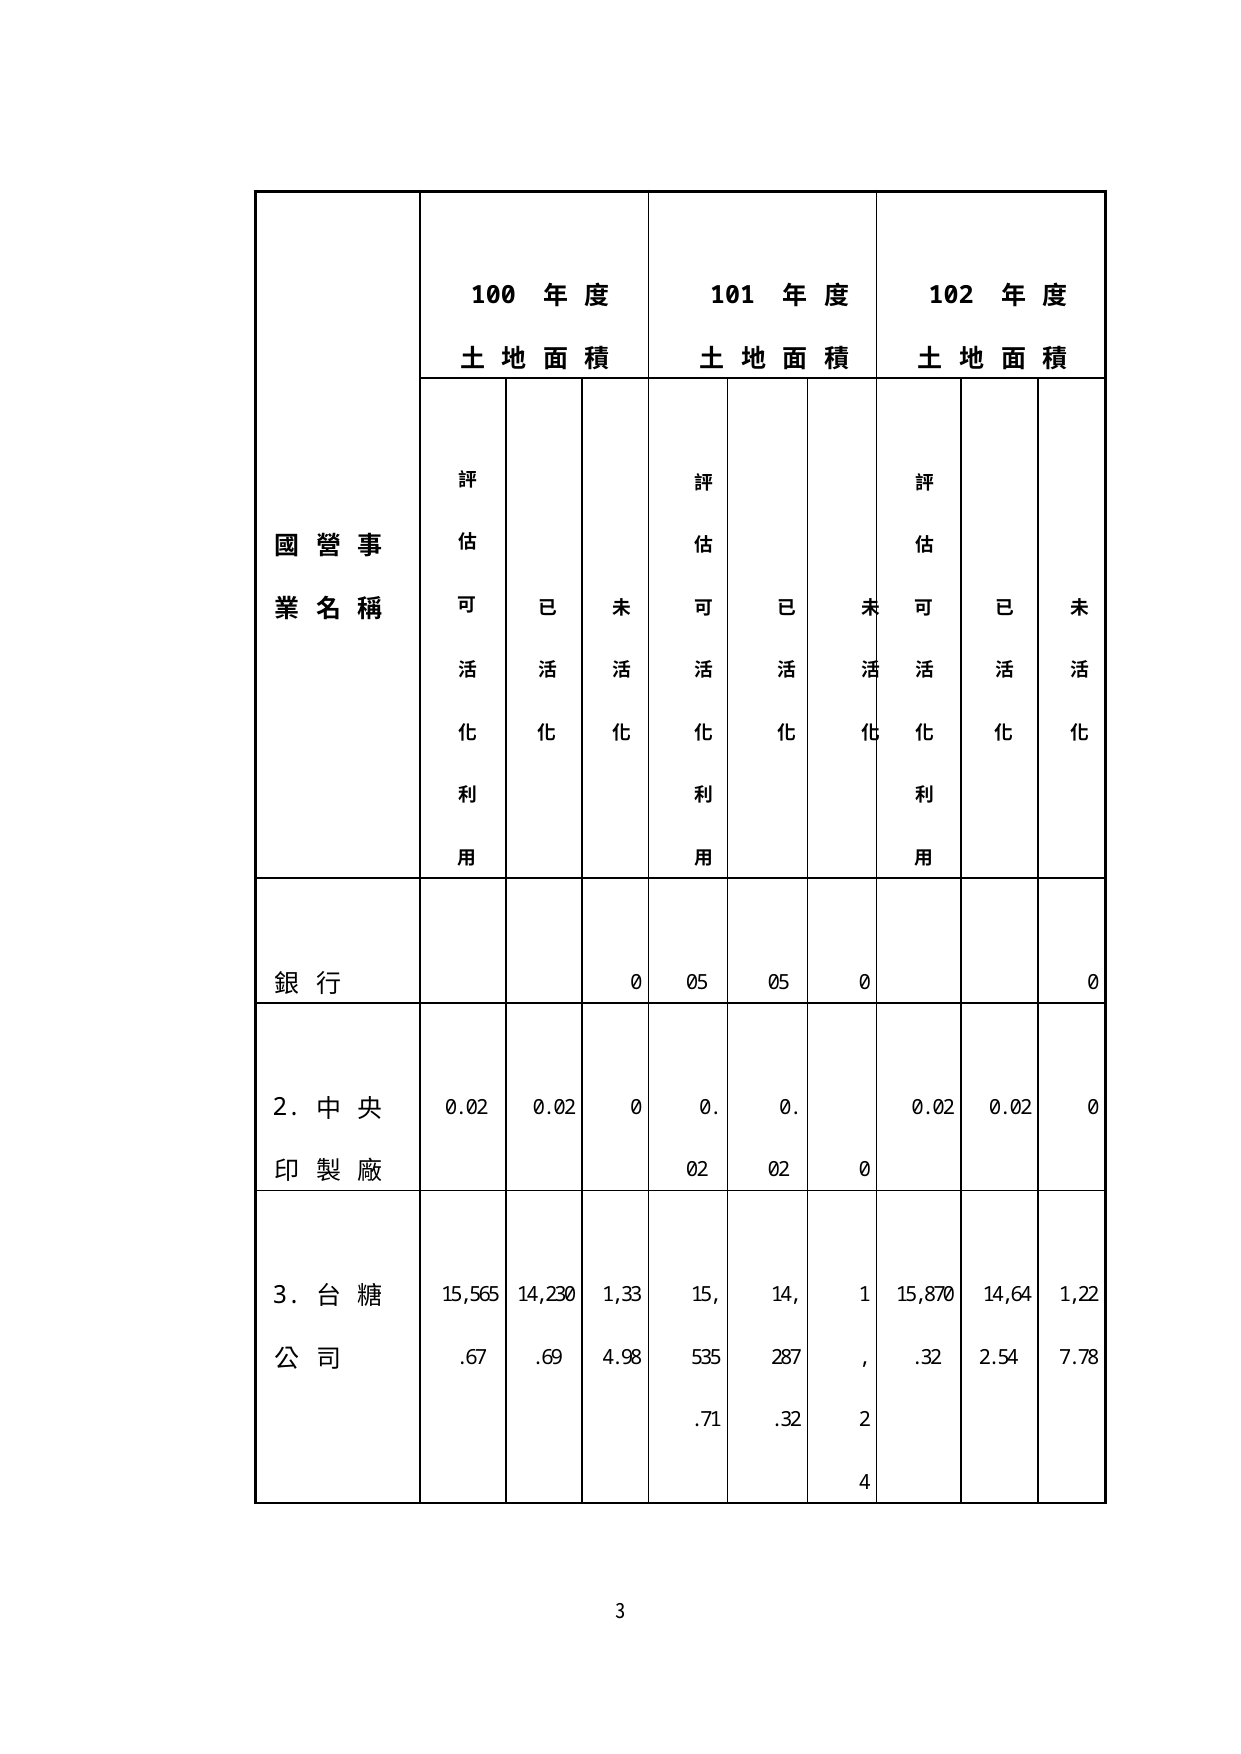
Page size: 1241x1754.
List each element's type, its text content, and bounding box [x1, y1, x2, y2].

table_cell [421, 879, 505, 1002]
table_cell 15,870.32 [877, 1191, 960, 1502]
table_header 102年度土地面積 [877, 193, 1104, 377]
table_cell 14,287.32 [728, 1191, 807, 1502]
table_cell 未活化 [808, 379, 876, 877]
table_cell 05 [649, 879, 727, 1002]
table_header 國營事業名稱 [257, 193, 419, 877]
table_cell 未活化 [583, 379, 648, 877]
table_cell 1,227.78 [1039, 1191, 1104, 1502]
table_cell 已活化 [962, 379, 1037, 877]
table_cell 評估可 活化利用 [877, 379, 960, 877]
table_cell 0.02 [728, 1004, 807, 1189]
table_cell 0 [583, 1004, 648, 1189]
table_cell 1,334.98 [583, 1191, 648, 1502]
table_header 101年度土地面積 [649, 193, 876, 377]
table_cell 05 [728, 879, 807, 1002]
table_cell 0.02 [421, 1004, 505, 1189]
table_cell 3.台糖公司 [257, 1191, 419, 1502]
table_cell 0 [1039, 1004, 1104, 1189]
table_cell 1,24 [808, 1191, 876, 1502]
table_cell [877, 879, 960, 1002]
table_header 100年度土地面積 [421, 193, 648, 377]
table_cell 0.02 [507, 1004, 581, 1189]
table_cell 15,535.71 [649, 1191, 727, 1502]
table_cell 0.02 [962, 1004, 1037, 1189]
table_cell 0.02 [649, 1004, 727, 1189]
table_cell 0 [808, 879, 876, 1002]
table_cell 0 [583, 879, 648, 1002]
table_cell 未活化 [1039, 379, 1104, 877]
table_cell 已活化 [507, 379, 581, 877]
table_cell 14,230.69 [507, 1191, 581, 1502]
table_cell [962, 879, 1037, 1002]
table_cell 已活化 [728, 379, 807, 877]
table_cell 0 [808, 1004, 876, 1189]
table_cell 14,642.54 [962, 1191, 1037, 1502]
table_cell 銀行 [257, 879, 419, 1002]
table_cell 15,565.67 [421, 1191, 505, 1502]
table_cell 0 [1039, 879, 1104, 1002]
table_cell 評估可 活化利用 [649, 379, 727, 877]
table_cell [507, 879, 581, 1002]
table_cell 評估可 活化利用 [421, 379, 505, 877]
table_cell 0.02 [877, 1004, 960, 1189]
table_cell 2.中央印製廠 [257, 1004, 419, 1189]
